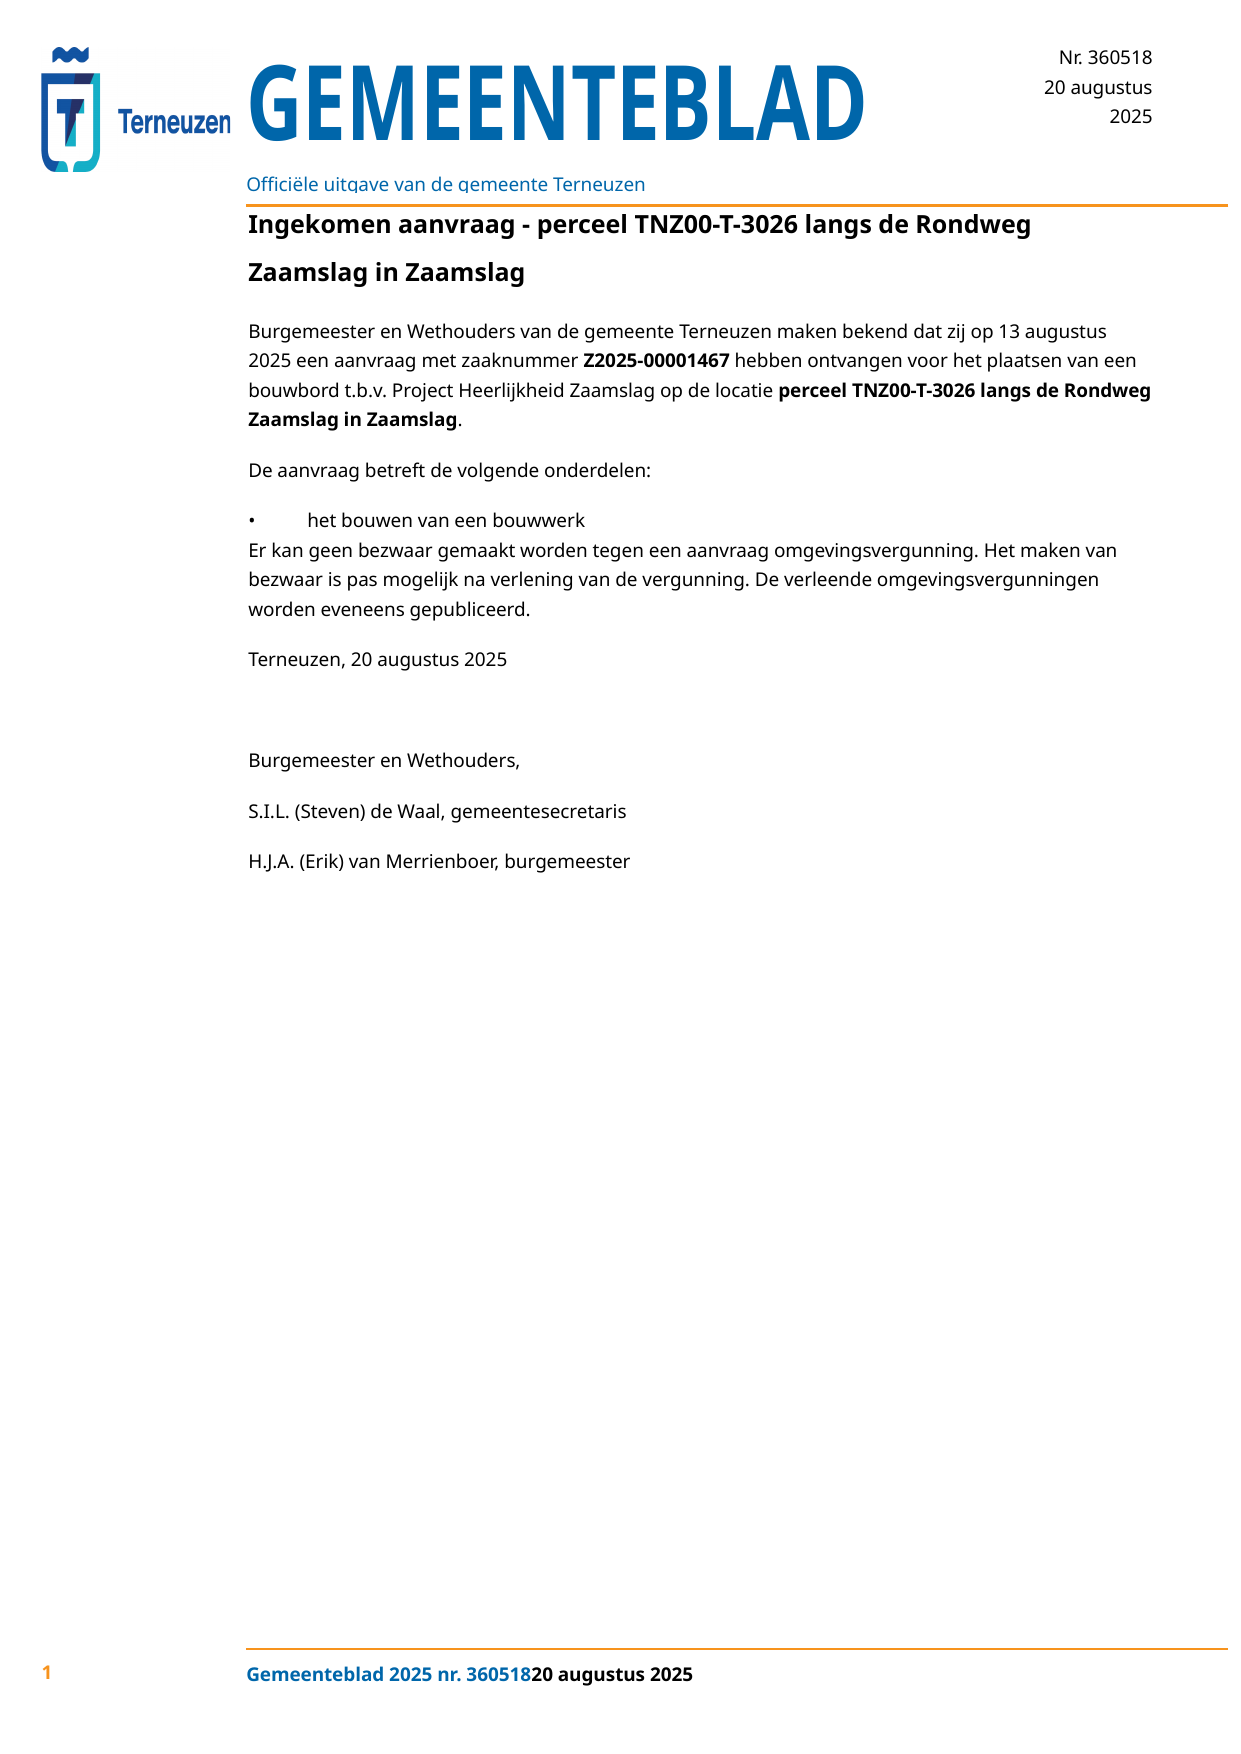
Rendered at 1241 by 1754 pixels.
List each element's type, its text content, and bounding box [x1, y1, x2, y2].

text Er kan geen bezwaar gemaakt worden tegen een aanvraag omgevingsvergunning. Het maken van bezwaar is pas mogelijk na verlening van de vergunning. De verleende omgevingsvergunningen worden eveneens gepubliceerd. [248, 537, 1152, 622]
picture [41, 47, 231, 172]
text H.J.A. (Erik) van Merrienboer, burgemeester [248, 848, 1152, 874]
text Burgemeester en Wethouders van de gemeente Terneuzen maken bekend dat zij op 13 augustus 2025 een aanvraag met zaaknummer Z2025-00001467 hebben ontvangen voor het plaatsen van een bouwbord t.b.v. Project Heerlijkheid Zaamslag op de locatie perceel TNZ00-T-3026 langs de Rondweg Zaamslag in Zaamslag. [248, 318, 1152, 432]
list het bouwen van een bouwwerk [248, 507, 1152, 533]
text Terneuzen, 20 augustus 2025 [248, 647, 1152, 672]
text Ingekomen aanvraag - perceel TNZ00-T-3026 langs de Rondweg Zaamslag in Zaamslag [248, 207, 1152, 288]
text Burgemeester en Wethouders, [248, 747, 1152, 773]
text De aanvraag betreft de volgende onderdelen: [248, 457, 1152, 483]
text S.I.L. (Steven) de Waal, gemeentesecretaris [248, 798, 1152, 824]
